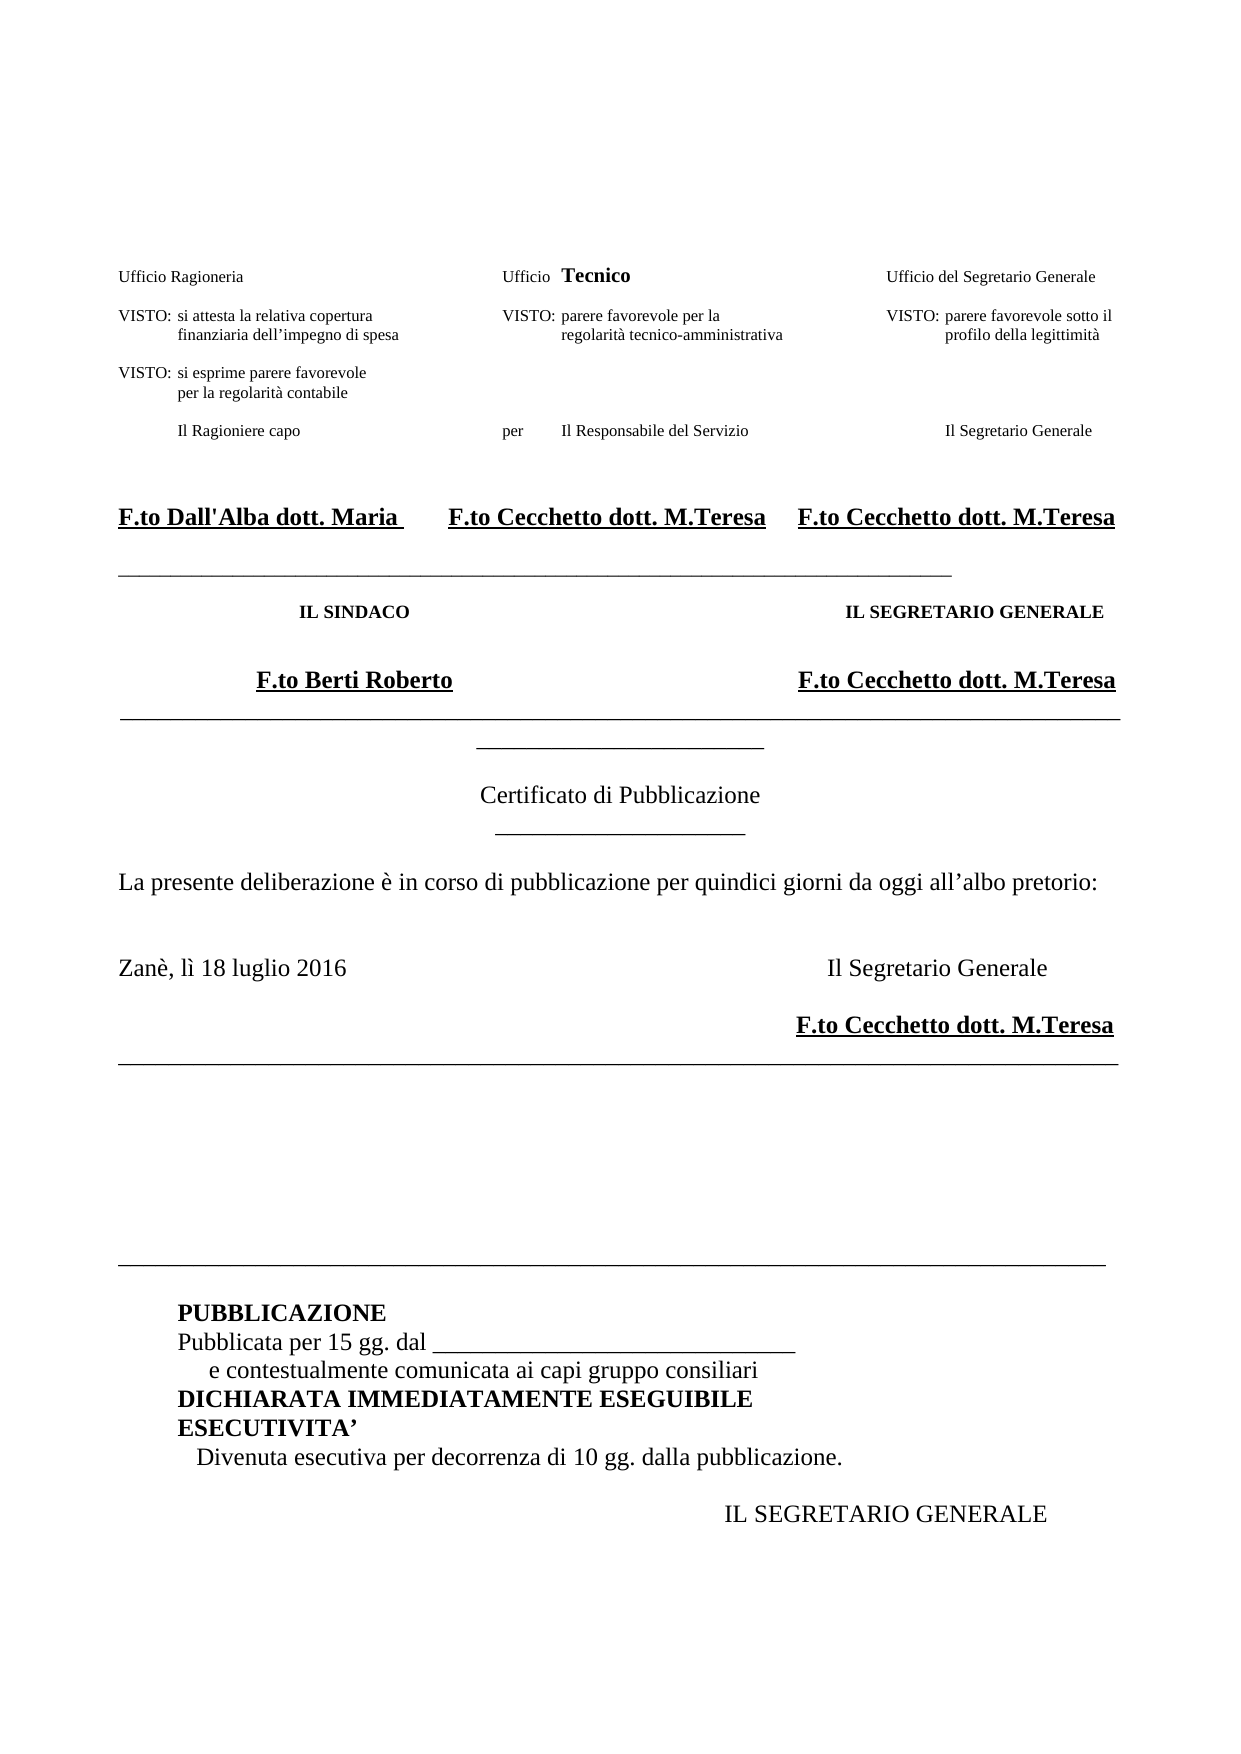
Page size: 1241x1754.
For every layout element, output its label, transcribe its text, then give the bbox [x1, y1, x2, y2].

text PUBBLICAZIONE [118, 1298, 1122, 1327]
text Divenuta esecutiva per decorrenza di 10 gg. dalla pubblicazione. [118, 1442, 1122, 1470]
text Certificato di Pubblicazione [118, 780, 1122, 809]
text IL SINDACO IL SEGRETARIO GENERALE [118, 601, 1122, 622]
text La presente deliberazione è in corso di pubblicazione per quindici giorni da oggi all’albo pretorio: [118, 867, 1122, 895]
text finanziaria dell’impegno di spesa regolarità tecnico-amministrativa profilo della legittimità [118, 325, 1122, 344]
text _______________________________________________________________________________ [118, 1240, 1122, 1269]
text ESECUTIVITA’ [118, 1413, 1122, 1442]
text IL SEGRETARIO GENERALE [118, 1499, 1122, 1528]
text Pubblicata per 15 gg. dal _____________________________ [118, 1327, 1122, 1355]
text  e contestualmente comunicata ai capi gruppo consiliari [118, 1355, 1122, 1384]
text VISTO: si esprime parere favorevole [118, 363, 1122, 382]
text F.to Cecchetto dott. M.Teresa ________________________________________________________________________________ [118, 1010, 1122, 1068]
text Ufficio Ragioneria Ufficio Tecnico Ufficio del Segretario Generale [118, 263, 1122, 287]
text _______________________________________________________________________________________________________ [118, 694, 1122, 752]
text DICHIARATA IMMEDIATAMENTE ESEGUIBILE [118, 1384, 1122, 1413]
text Il Ragioniere capo per Il Responsabile del Servizio Il Segretario Generale [118, 421, 1122, 440]
text ________________________________________________________________________________ [118, 555, 1122, 579]
text VISTO: si attesta la relativa copertura VISTO: parere favorevole per la VISTO: parere favorevole sotto il [118, 306, 1122, 325]
text Zanè, lì 18 luglio 2016 Il Segretario Generale [118, 953, 1122, 982]
text F.to Dall'Alba dott. Maria F.to Cecchetto dott. M.Teresa F.to Cecchetto dott. M.Teresa [118, 502, 1122, 531]
text ____________________ [118, 809, 1122, 838]
text F.to Berti Roberto F.to Cecchetto dott. M.Teresa [118, 665, 1122, 694]
text per la regolarità contabile [118, 382, 1122, 402]
